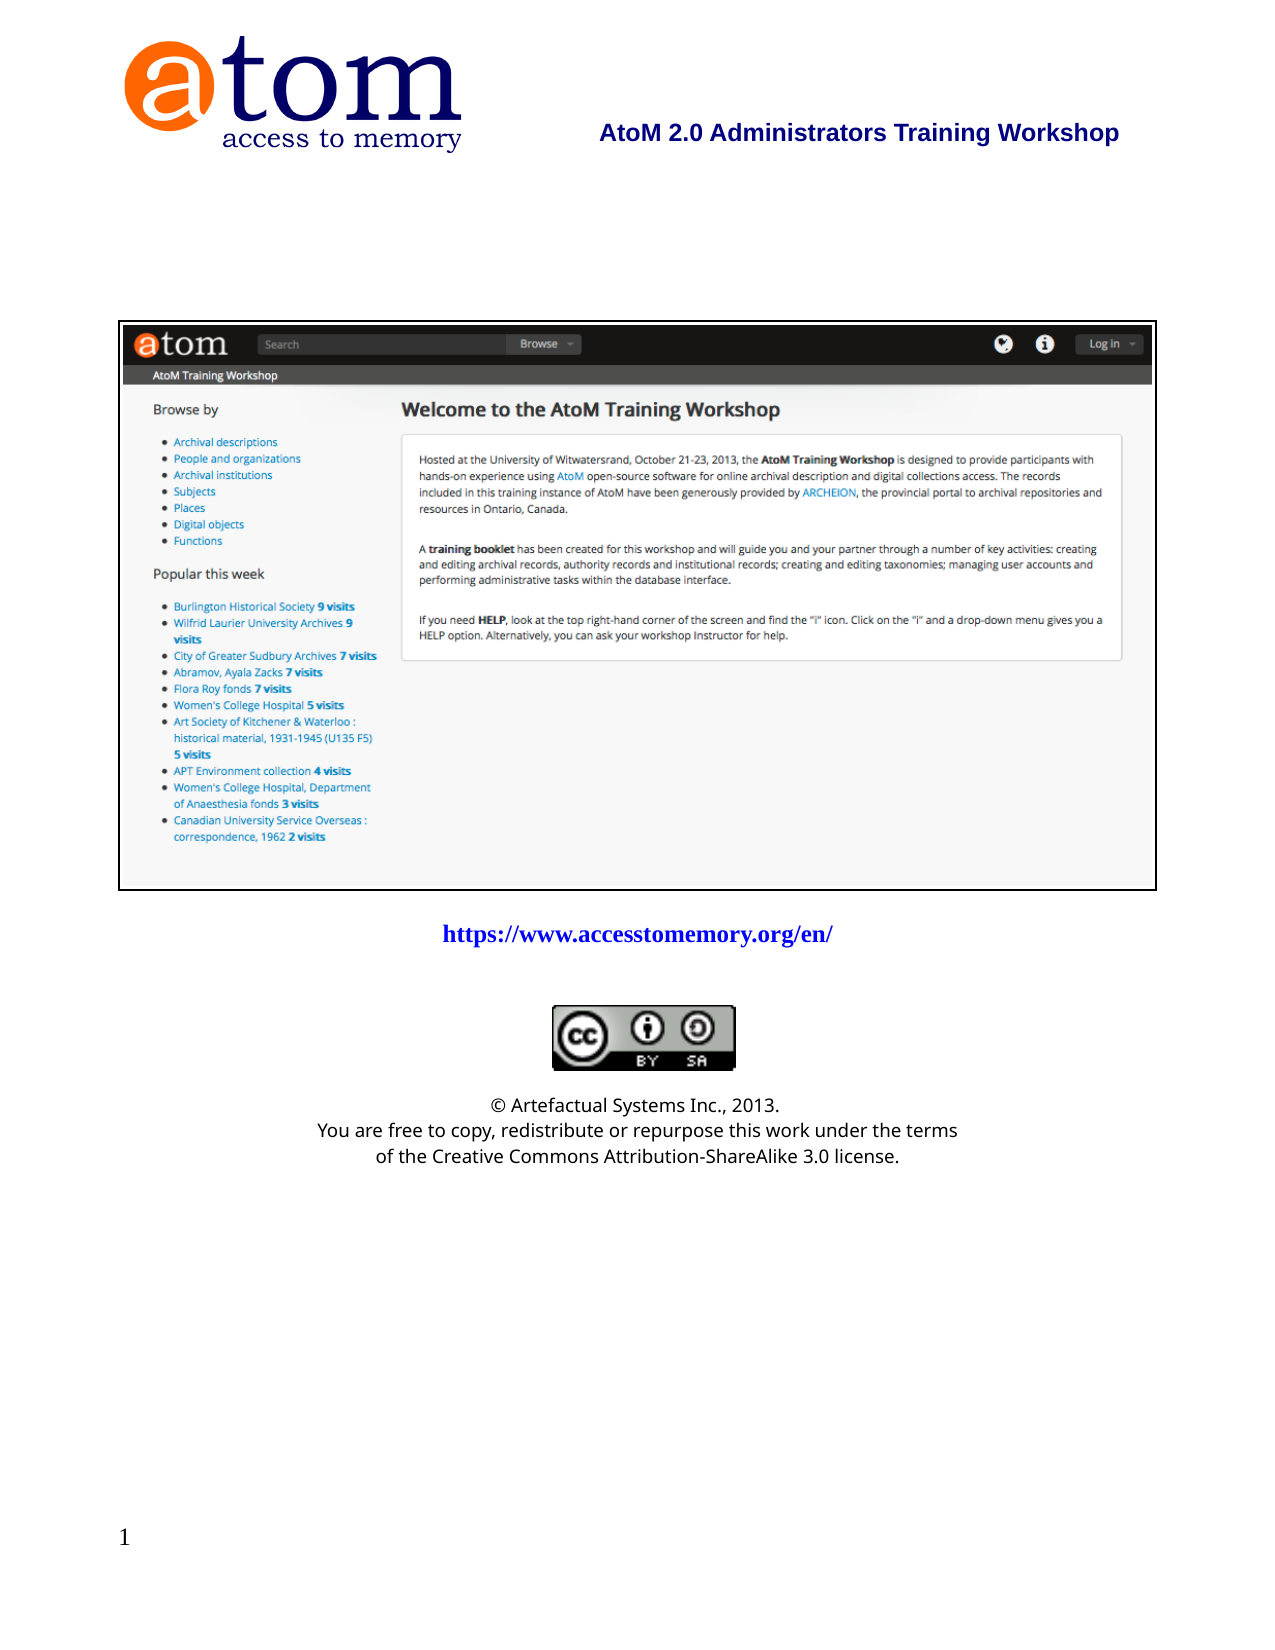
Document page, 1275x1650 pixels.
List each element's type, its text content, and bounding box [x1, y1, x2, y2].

text You are free to copy, redistribute or repurpose this work under the terms [118, 1117, 1157, 1143]
picture [123, 325, 1152, 886]
picture [552, 1005, 736, 1071]
text of the Creative Commons Attribution-ShareAlike 3.0 license. [118, 1143, 1157, 1168]
picture [124, 36, 462, 153]
text https://www.accesstomemory.org/en/ [118, 919, 1157, 948]
text © Artefactual Systems Inc., 2013. [118, 1092, 1157, 1117]
